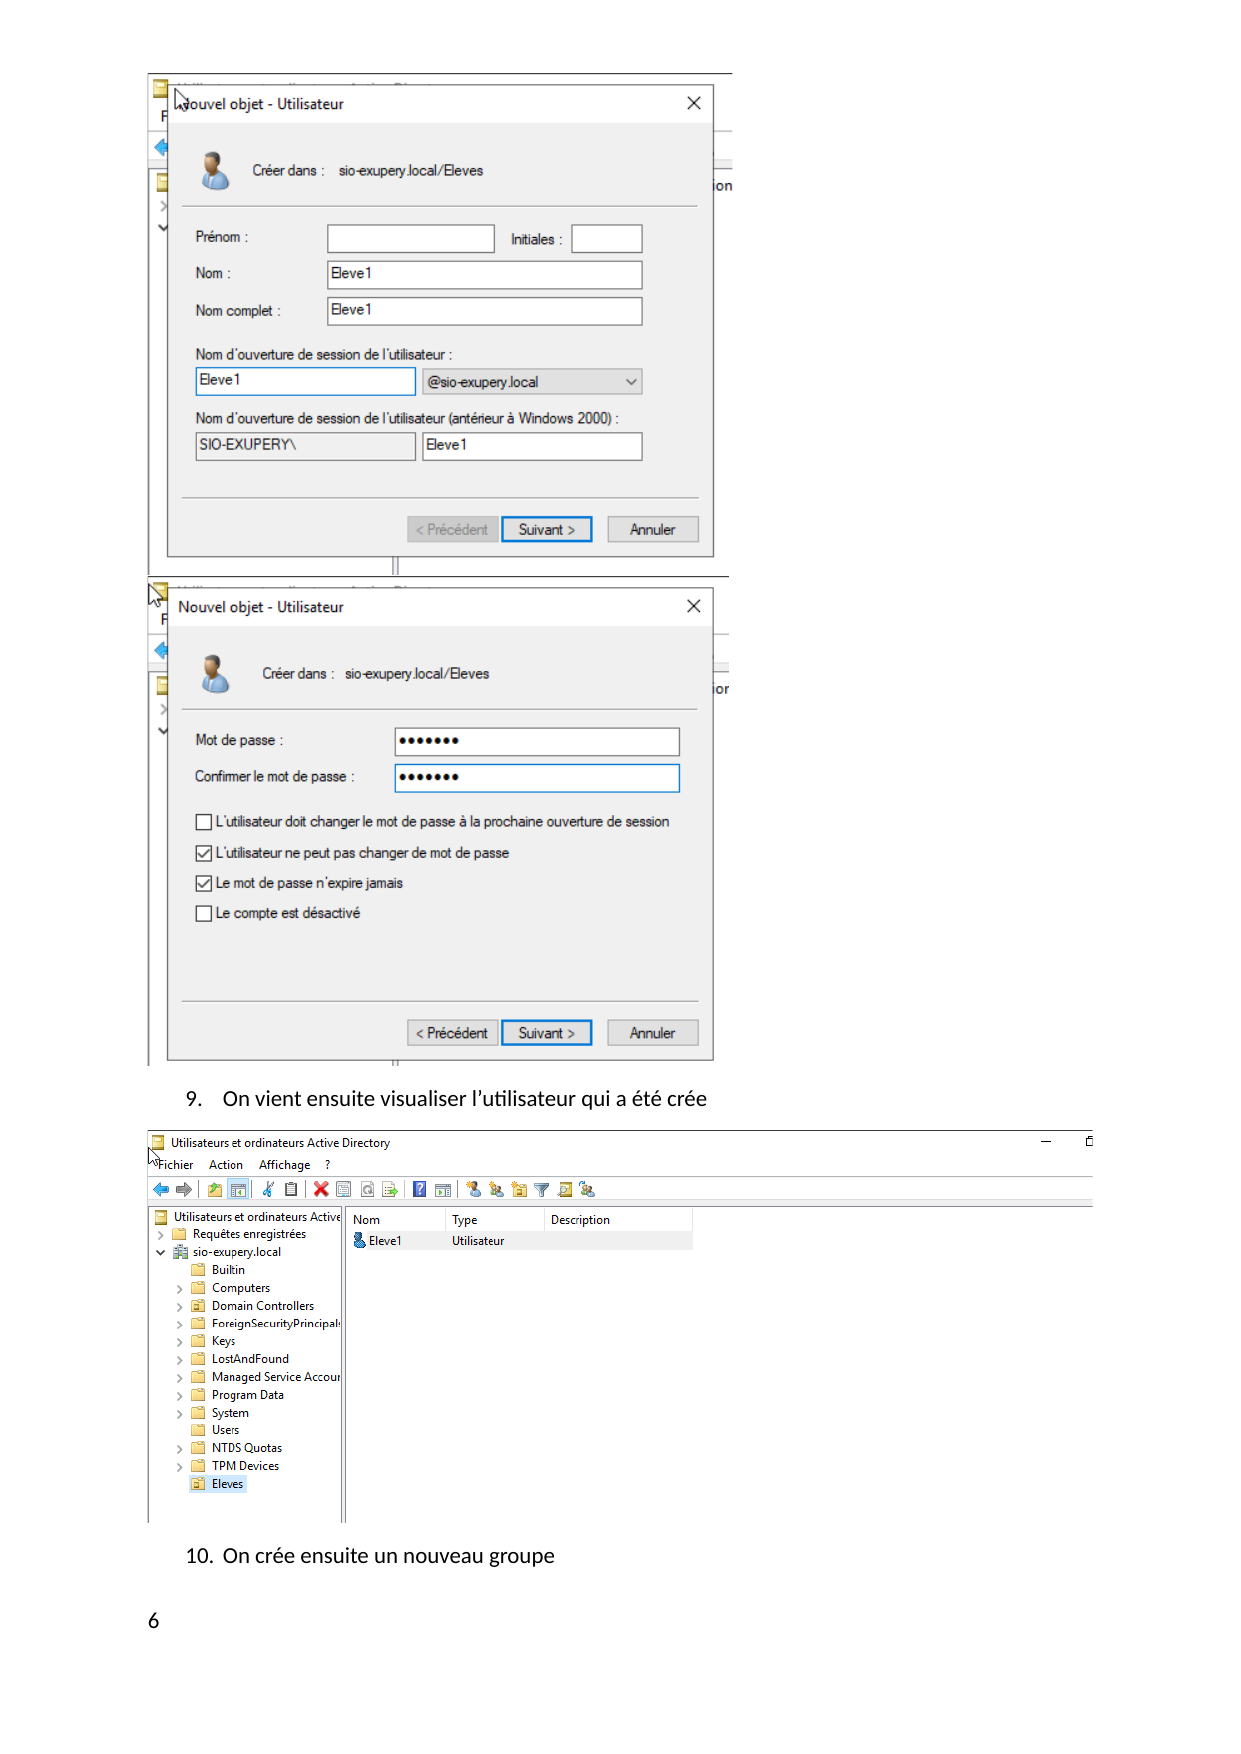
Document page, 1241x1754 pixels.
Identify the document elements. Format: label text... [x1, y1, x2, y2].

list On vient ensuite visualiser l’utilisateur qui a été crée [185, 1084, 1093, 1112]
list On crée ensuite un nouveau groupe [185, 1541, 1093, 1569]
